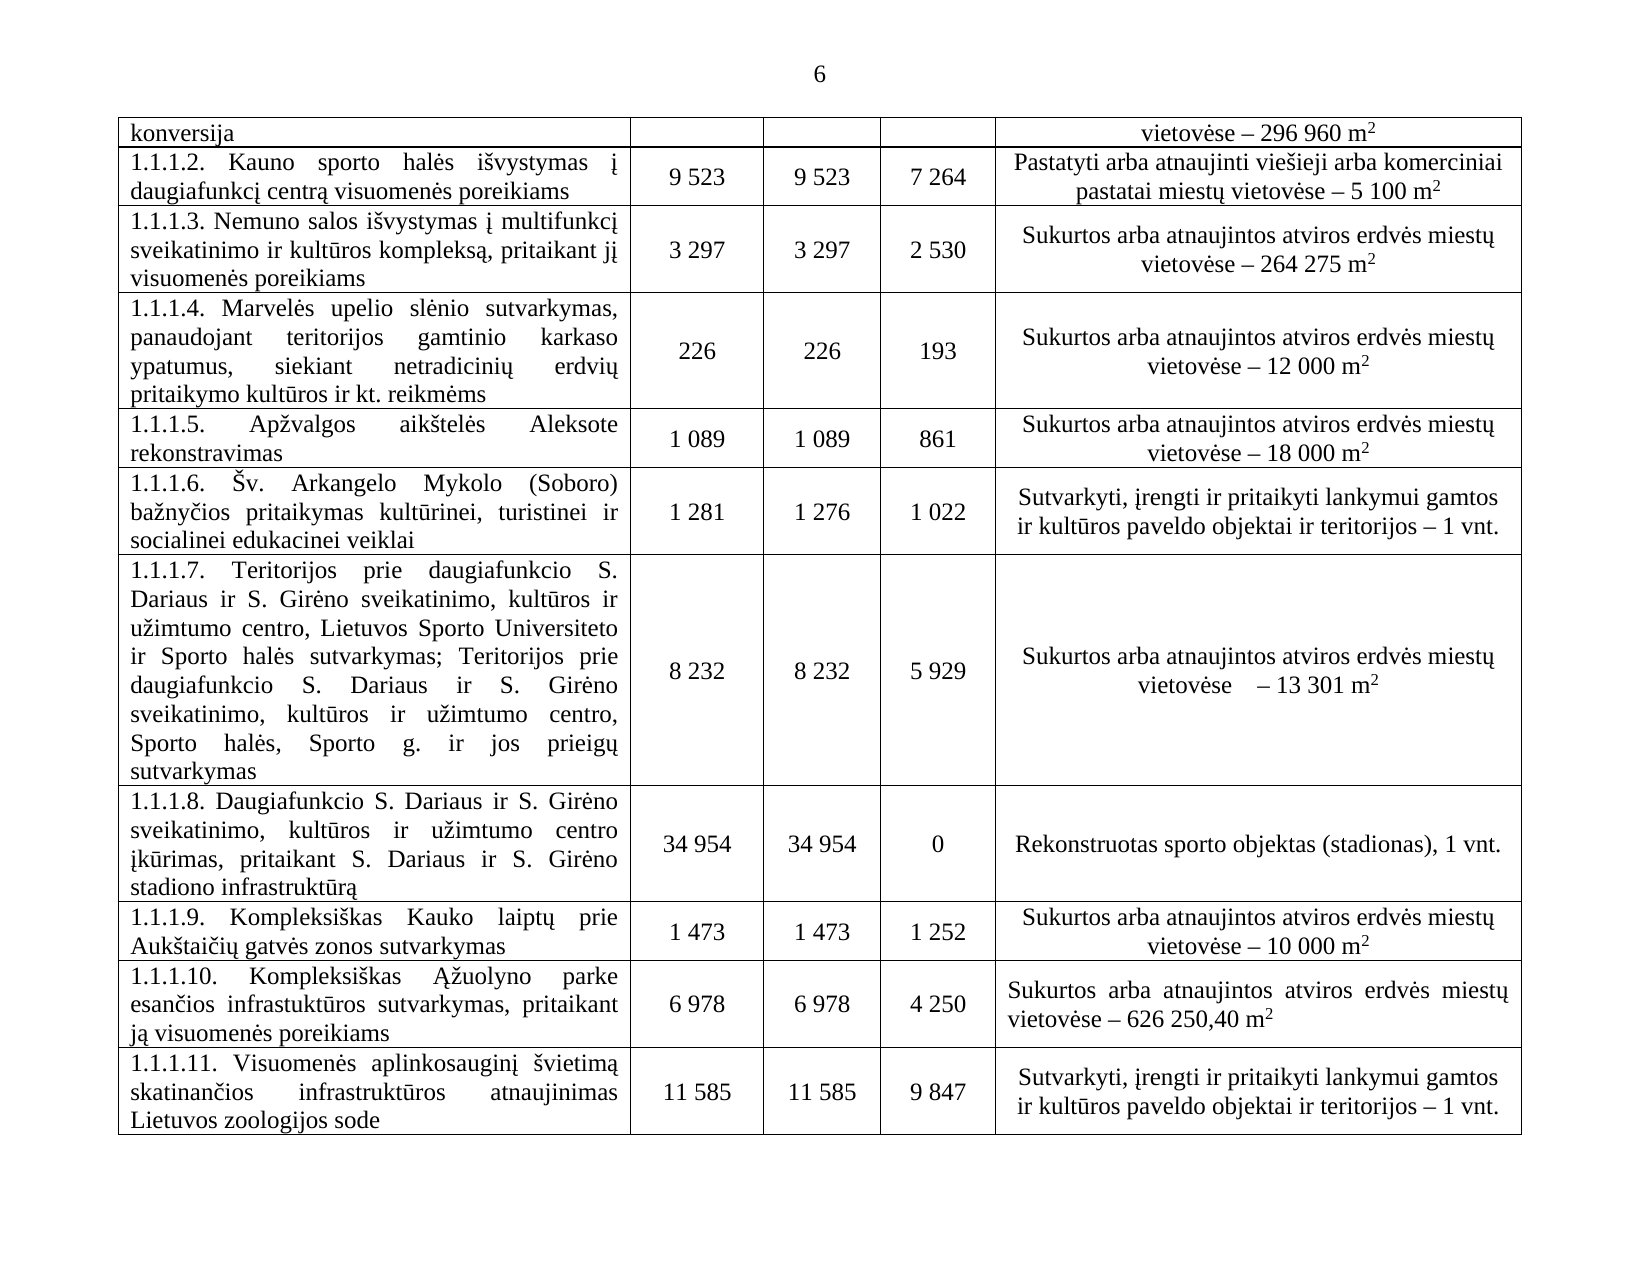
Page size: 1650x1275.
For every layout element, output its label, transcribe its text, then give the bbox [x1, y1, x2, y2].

table_cell Rekonstruotas sporto objektas (stadionas), 1 vnt. [996, 786, 1521, 901]
table_cell 6 978 [764, 961, 880, 1047]
table_cell 11 585 [631, 1048, 763, 1134]
table_cell 1 089 [764, 409, 880, 467]
table_cell 9 523 [764, 148, 880, 205]
table_cell 1.1.1.2. Kauno sporto halės išvystymas į daugiafunkcį centrą visuomenės poreikiams [119, 148, 630, 205]
table_cell 1 473 [631, 902, 763, 960]
table_cell [764, 118, 880, 146]
table_cell 4 250 [881, 961, 995, 1047]
table_cell 1 281 [631, 468, 763, 554]
table_cell 1 252 [881, 902, 995, 960]
table_cell 1.1.1.6. Šv. Arkangelo Mykolo (Soboro) bažnyčios pritaikymas kultūrinei, turistinei ir socialinei edukacinei veiklai [119, 468, 630, 554]
table_cell 1.1.1.7. Teritorijos prie daugiafunkcio S. Dariaus ir S. Girėno sveikatinimo, kultūros ir užimtumo centro, Lietuvos Sporto Universiteto ir Sporto halės sutvarkymas; Teritorijos prie daugiafunkcio S. Dariaus ir S. Girėno sveikatinimo, kultūros ir užimtumo centro, Sporto halės, Sporto g. ir jos prieigų sutvarkymas [119, 555, 630, 785]
table_cell Sukurtos arba atnaujintos atviros erdvės miestų vietovėse – 264 275 m2 [996, 206, 1521, 292]
table_cell Sutvarkyti, įrengti ir pritaikyti lankymui gamtos ir kultūros paveldo objektai ir teritorijos – 1 vnt. [996, 468, 1521, 554]
table_cell 8 232 [631, 555, 763, 785]
table_cell 0 [881, 786, 995, 901]
table_cell 1 473 [764, 902, 880, 960]
table_cell [631, 118, 763, 146]
table_cell 226 [631, 293, 763, 408]
table_cell 11 585 [764, 1048, 880, 1134]
table_cell 861 [881, 409, 995, 467]
table_cell 7 264 [881, 148, 995, 205]
table_cell 8 232 [764, 555, 880, 785]
table_cell Sukurtos arba atnaujintos atviros erdvės miestų vietovėse – 18 000 m2 [996, 409, 1521, 467]
table_cell 1 022 [881, 468, 995, 554]
table_cell [881, 118, 995, 146]
table_cell 1.1.1.9. Kompleksiškas Kauko laiptų prie Aukštaičių gatvės zonos sutvarkymas [119, 902, 630, 960]
table_cell konversija [119, 118, 630, 146]
table_cell 5 929 [881, 555, 995, 785]
table_cell Sukurtos arba atnaujintos atviros erdvės miestų vietovėse – 13 301 m2 [996, 555, 1521, 785]
table_cell vietovėse – 296 960 m2 [996, 118, 1521, 146]
table_cell 6 978 [631, 961, 763, 1047]
table_cell 2 530 [881, 206, 995, 292]
table_cell Pastatyti arba atnaujinti viešieji arba komerciniai pastatai miestų vietovėse – 5 100 m2 [996, 148, 1521, 205]
table_cell 34 954 [764, 786, 880, 901]
table_cell 1.1.1.10. Kompleksiškas Ąžuolyno parke esančios infrastuktūros sutvarkymas, pritaikant ją visuomenės poreikiams [119, 961, 630, 1047]
table_cell 3 297 [764, 206, 880, 292]
table_cell 1.1.1.3. Nemuno salos išvystymas į multifunkcį sveikatinimo ir kultūros kompleksą, pritaikant jį visuomenės poreikiams [119, 206, 630, 292]
table_cell 1.1.1.5. Apžvalgos aikštelės Aleksote rekonstravimas [119, 409, 630, 467]
table_cell Sukurtos arba atnaujintos atviros erdvės miestų vietovėse – 10 000 m2 [996, 902, 1521, 960]
table_cell 9 523 [631, 148, 763, 205]
table_cell 1 276 [764, 468, 880, 554]
table_cell 34 954 [631, 786, 763, 901]
table_cell 9 847 [881, 1048, 995, 1134]
table_cell Sutvarkyti, įrengti ir pritaikyti lankymui gamtos ir kultūros paveldo objektai ir teritorijos – 1 vnt. [996, 1048, 1521, 1134]
table_cell 3 297 [631, 206, 763, 292]
table_cell 1.1.1.11. Visuomenės aplinkosauginį švietimą skatinančios infrastruktūros atnaujinimas Lietuvos zoologijos sode [119, 1048, 630, 1134]
table_cell Sukurtos arba atnaujintos atviros erdvės miestų vietovėse – 626 250,40 m2 [996, 961, 1521, 1047]
table_cell 226 [764, 293, 880, 408]
table_cell Sukurtos arba atnaujintos atviros erdvės miestų vietovėse – 12 000 m2 [996, 293, 1521, 408]
table_cell 193 [881, 293, 995, 408]
table_cell 1.1.1.8. Daugiafunkcio S. Dariaus ir S. Girėno sveikatinimo, kultūros ir užimtumo centro įkūrimas, pritaikant S. Dariaus ir S. Girėno stadiono infrastruktūrą [119, 786, 630, 901]
table_cell 1 089 [631, 409, 763, 467]
table_cell 1.1.1.4. Marvelės upelio slėnio sutvarkymas, panaudojant teritorijos gamtinio karkaso ypatumus, siekiant netradicinių erdvių pritaikymo kultūros ir kt. reikmėms [119, 293, 630, 408]
